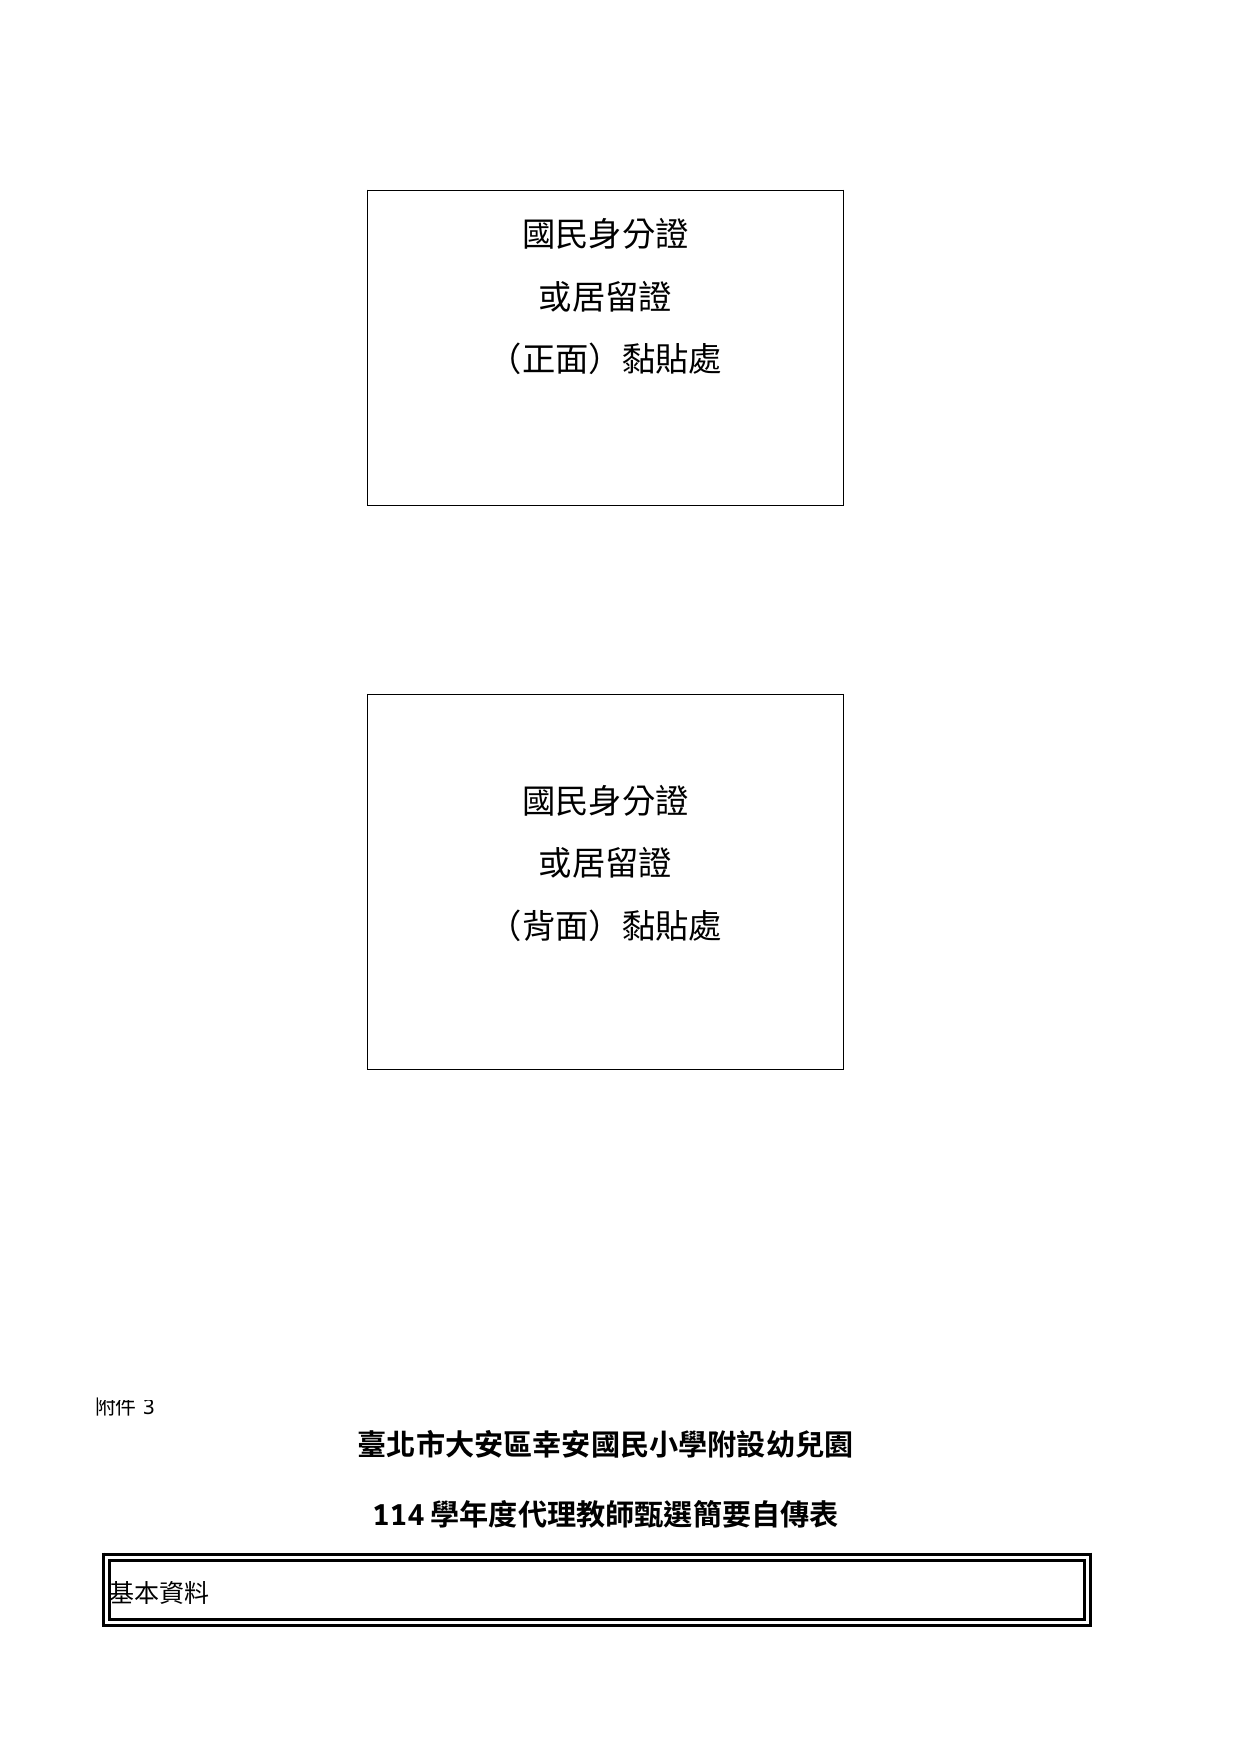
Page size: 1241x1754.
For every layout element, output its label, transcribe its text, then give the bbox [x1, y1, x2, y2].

table_header 基本資料 [106, 1556, 1087, 1618]
table_cell [368, 506, 843, 694]
table_header 國民身分證 或居留證 （正面）黏貼處 [368, 191, 843, 505]
text 臺北市大安區幸安國民小學附設幼兒園 [74, 1401, 1137, 1464]
table_cell 國民身分證 或居留證 （背面）黏貼處 [368, 695, 843, 1069]
text 114學年度代理教師甄選簡要自傳表 [74, 1471, 1137, 1534]
